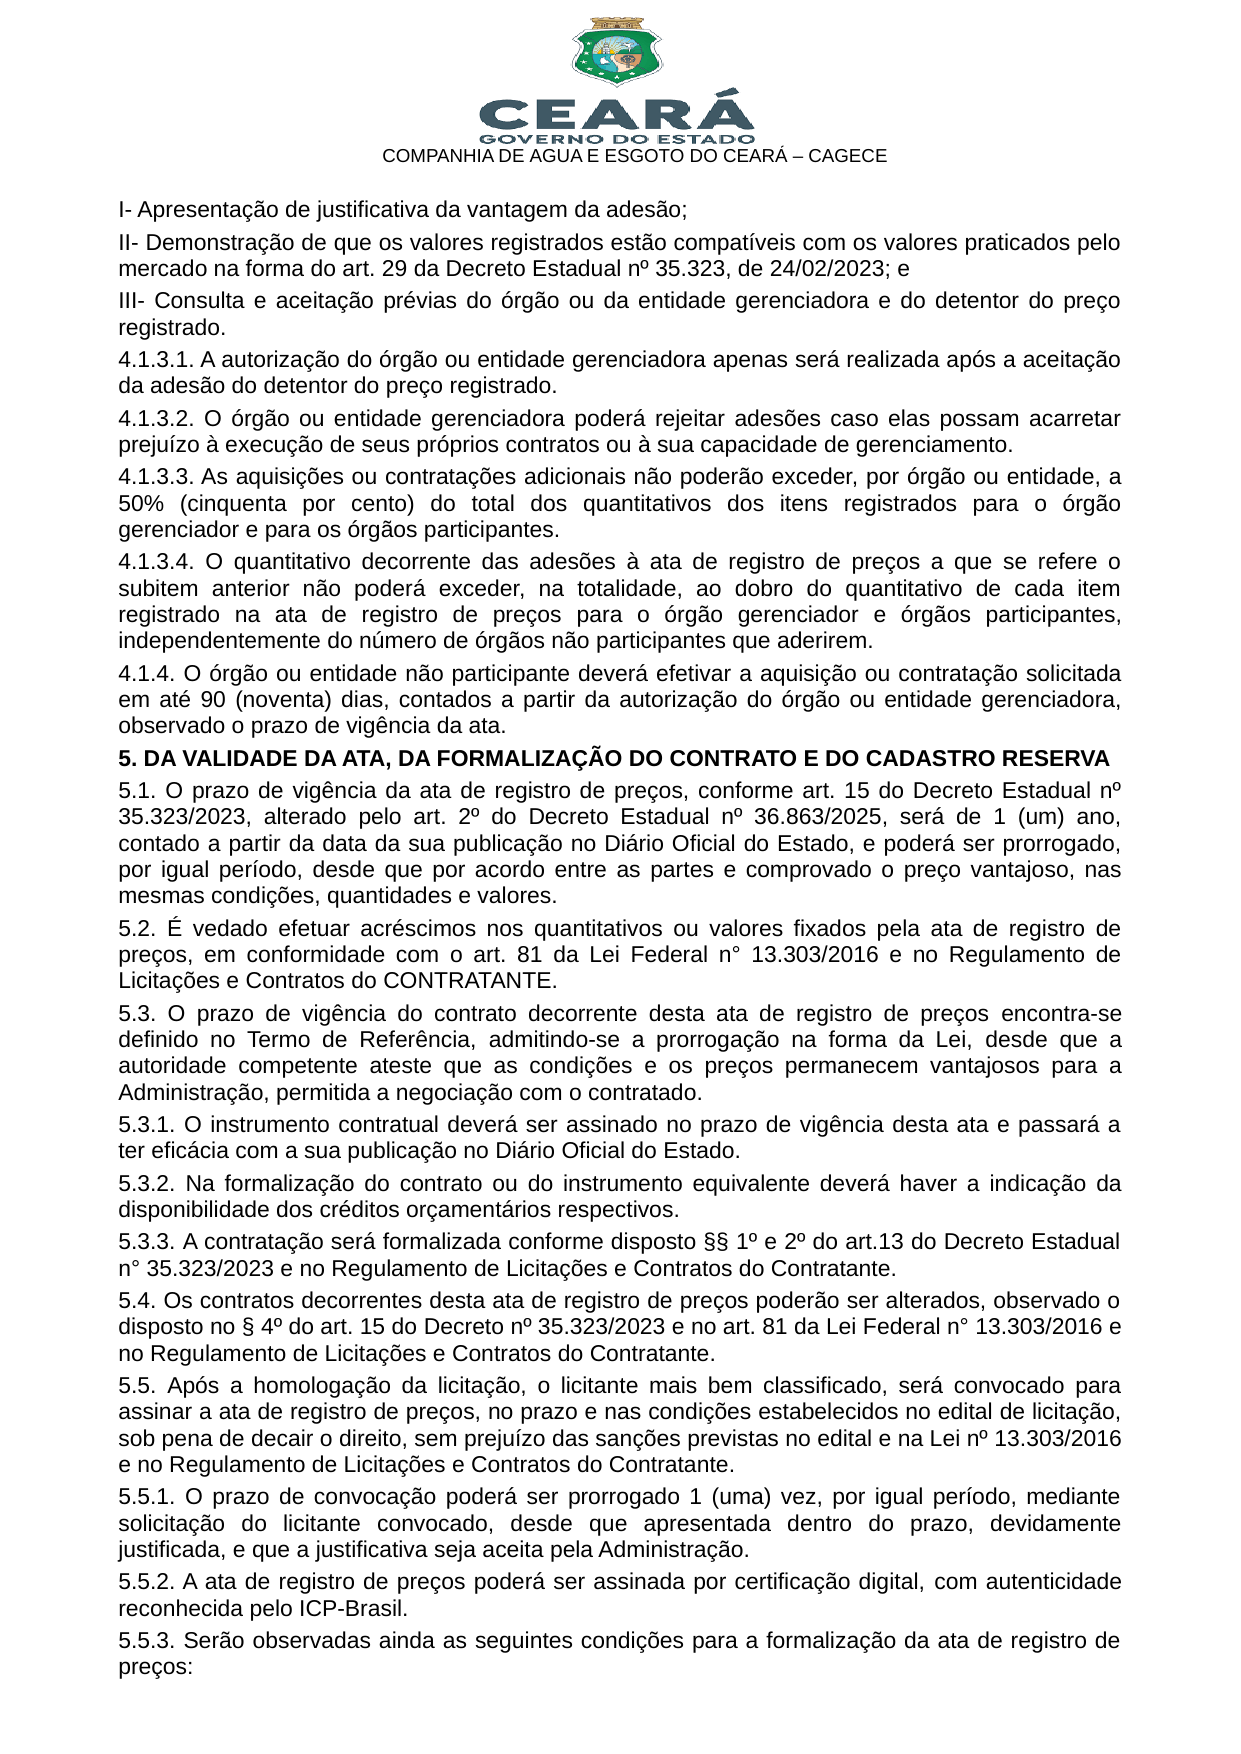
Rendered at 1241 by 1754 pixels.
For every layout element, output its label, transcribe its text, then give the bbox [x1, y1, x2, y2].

picture [453, 12, 782, 148]
text 4.1.3.1. A autorização do órgão ou entidade gerenciadora apenas será realizada após a aceitação da adesão do detentor do preço registrado. [118, 346, 1122, 399]
text 5.3. O prazo de vigência do contrato decorrente desta ata de registro de preços encontra-se definido no Termo de Referência, admitindo-se a prorrogação na forma da Lei, desde que a autoridade competente ateste que as condições e os preços permanecem vantajosos para a Administração, permitida a negociação com o contratado. [118, 999, 1122, 1105]
text 4.1.3.3. As aquisições ou contratações adicionais não poderão exceder, por órgão ou entidade, a 50% (cinquenta por cento) do total dos quantitativos dos itens registrados para o órgão gerenciador e para os órgãos participantes. [118, 463, 1122, 542]
text 4.1.3.4. O quantitativo decorrente das adesões à ata de registro de preços a que se refere o subitem anterior não poderá exceder, na totalidade, ao dobro do quantitativo de cada item registrado na ata de registro de preços para o órgão gerenciador e órgãos participantes, independentemente do número de órgãos não participantes que aderirem. [118, 548, 1122, 654]
text 5.3.3. A contratação será formalizada conforme disposto §§ 1º e 2º do art.13 do Decreto Estadual n° 35.323/2023 e no Regulamento de Licitações e Contratos do Contratante. [118, 1228, 1122, 1281]
text 5.3.1. O instrumento contratual deverá ser assinado no prazo de vigência desta ata e passará a ter eficácia com a sua publicação no Diário Oficial do Estado. [118, 1111, 1122, 1164]
text 5.5.1. O prazo de convocação poderá ser prorrogado 1 (uma) vez, por igual período, mediante solicitação do licitante convocado, desde que apresentada dentro do prazo, devidamente justificada, e que a justificativa seja aceita pela Administração. [118, 1483, 1122, 1562]
text 5.2. É vedado efetuar acréscimos nos quantitativos ou valores fixados pela ata de registro de preços, em conformidade com o art. 81 da Lei Federal n° 13.303/2016 e no Regulamento de Licitações e Contratos do CONTRATANTE. [118, 914, 1122, 994]
text 5.1. O prazo de vigência da ata de registro de preços, conforme art. 15 do Decreto Estadual nº 35.323/2023, alterado pelo art. 2º do Decreto Estadual nº 36.863/2025, será de 1 (um) ano, contado a partir da data da sua publicação no Diário Oficial do Estado, e poderá ser prorrogado, por igual período, desde que por acordo entre as partes e comprovado o preço vantajoso, nas mesmas condições, quantidades e valores. [118, 777, 1122, 909]
text I- Apresentação de justificativa da vantagem da adesão; [118, 196, 1122, 223]
text 5. DA VALIDADE DA ATA, DA FORMALIZAÇÃO DO CONTRATO E DO CADASTRO RESERVA [118, 744, 1122, 771]
text III- Consulta e aceitação prévias do órgão ou da entidade gerenciadora e do detentor do preço registrado. [118, 287, 1122, 340]
text II- Demonstração de que os valores registrados estão compatíveis com os valores praticados pelo mercado na forma do art. 29 da Decreto Estadual nº 35.323, de 24/02/2023; e [118, 229, 1122, 281]
text 4.1.4. O órgão ou entidade não participante deverá efetivar a aquisição ou contratação solicitada em até 90 (noventa) dias, contados a partir da autorização do órgão ou entidade gerenciadora, observado o prazo de vigência da ata. [118, 659, 1122, 739]
text 5.5.2. A ata de registro de preços poderá ser assinada por certificação digital, com autenticidade reconhecida pelo ICP-Brasil. [118, 1568, 1122, 1621]
text 4.1.3.2. O órgão ou entidade gerenciadora poderá rejeitar adesões caso elas possam acarretar prejuízo à execução de seus próprios contratos ou à sua capacidade de gerenciamento. [118, 404, 1122, 457]
text 5.5.3. Serão observadas ainda as seguintes condições para a formalização da ata de registro de preços: [118, 1627, 1122, 1679]
text 5.5. Após a homologação da licitação, o licitante mais bem classificado, será convocado para assinar a ata de registro de preços, no prazo e nas condições estabelecidos no edital de licitação, sob pena de decair o direito, sem prejuízo das sanções previstas no edital e na Lei nº 13.303/2016 e no Regulamento de Licitações e Contratos do Contratante. [118, 1372, 1122, 1477]
text 5.3.2. Na formalização do contrato ou do instrumento equivalente deverá haver a indicação da disponibilidade dos créditos orçamentários respectivos. [118, 1169, 1122, 1222]
text 5.4. Os contratos decorrentes desta ata de registro de preços poderão ser alterados, observado o disposto no § 4º do art. 15 do Decreto nº 35.323/2023 e no art. 81 da Lei Federal n° 13.303/2016 e no Regulamento de Licitações e Contratos do Contratante. [118, 1287, 1122, 1366]
